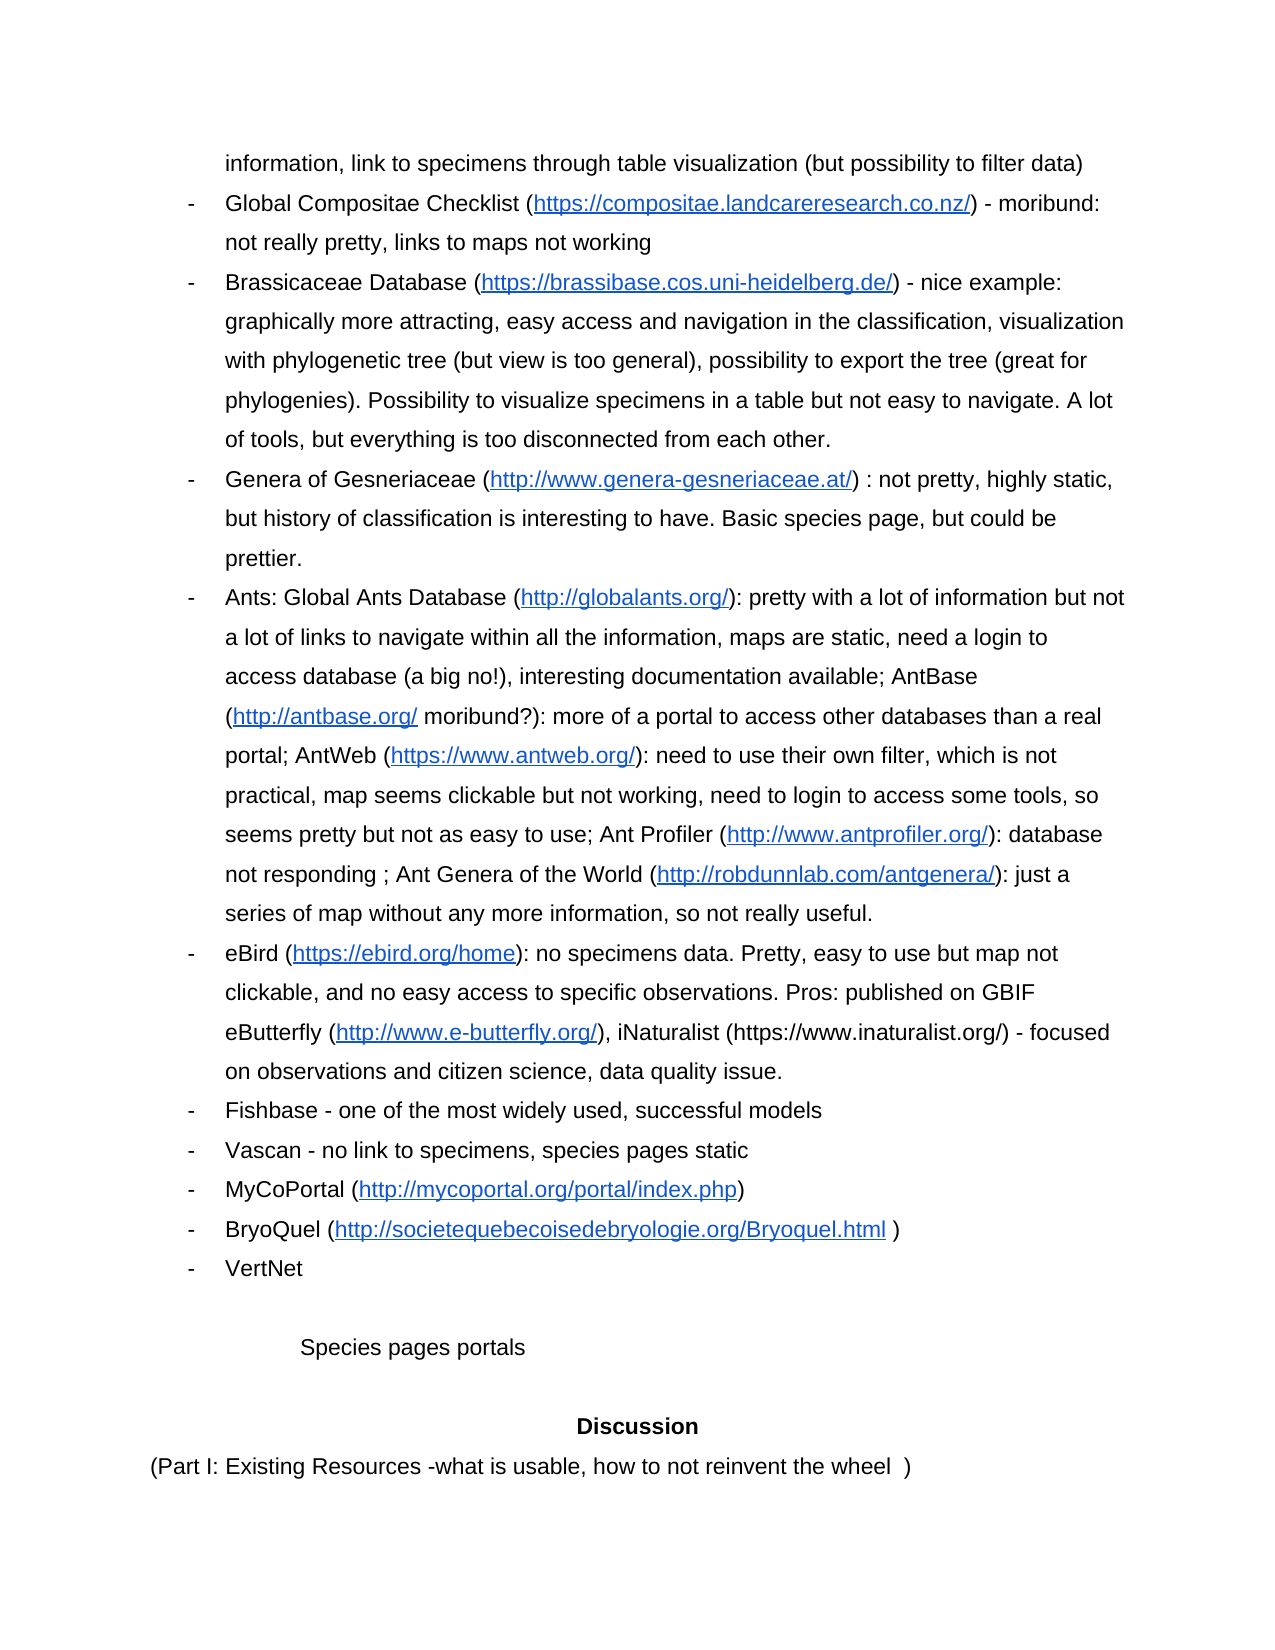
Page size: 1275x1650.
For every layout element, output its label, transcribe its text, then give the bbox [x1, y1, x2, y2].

list Vascan - no link to specimens, species pages static [187, 1137, 1125, 1163]
text Species pages portals [225, 1334, 1125, 1361]
list information, link to specimens through table visualization (but possibility to filter data) [187, 150, 1125, 176]
text (Part I: Existing Resources -what is usable, how to not reinvent the wheel ) [150, 1453, 1125, 1479]
list MyCoPortal (http://mycoportal.org/portal/index.php) [187, 1176, 1125, 1203]
list VertNet [187, 1255, 1125, 1282]
list Brassicaceae Database (https://brassibase.cos.uni-heidelberg.de/) - nice example: graphically more attracting, easy access and navigation in the classification, visualization with phylogenetic tree (but view is too general), possibility to export the tree (great for phylogenies). Possibility to visualize specimens in a table but not easy to navigate. A lot of tools, but everything is too disconnected from each other. [187, 268, 1125, 453]
text Discussion [150, 1413, 1125, 1440]
list eBird (https://ebird.org/home): no specimens data. Pretty, easy to use but map not clickable, and no easy access to specific observations. Pros: published on GBIF eButterfly (http://www.e-butterfly.org/), iNaturalist (https://www.inaturalist.org/) - focused on observations and citizen science, data quality issue. [187, 939, 1125, 1084]
list Fishbase - one of the most widely used, successful models [187, 1097, 1125, 1124]
list BryoQuel (http://societequebecoisedebryologie.org/Bryoquel.html ) [187, 1216, 1125, 1242]
list Ants: Global Ants Database (http://globalants.org/): pretty with a lot of information but not a lot of links to navigate within all the information, maps are static, need a login to access database (a big no!), interesting documentation available; AntBase (http://antbase.org/ moribund?): more of a portal to access other databases than a real portal; AntWeb (https://www.antweb.org/): need to use their own filter, which is not practical, map seems clickable but not working, need to login to access some tools, so seems pretty but not as easy to use; Ant Profiler (http://www.antprofiler.org/): database not responding ; Ant Genera of the World (http://robdunnlab.com/antgenera/): just a series of map without any more information, so not really useful. [187, 584, 1125, 926]
list Genera of Gesneriaceae (http://www.genera-gesneriaceae.at/) : not pretty, highly static, but history of classification is interesting to have. Basic species page, but could be prettier. [187, 466, 1125, 571]
list Global Compositae Checklist (https://compositae.landcareresearch.co.nz/) - moribund: not really pretty, links to maps not working [187, 189, 1125, 255]
